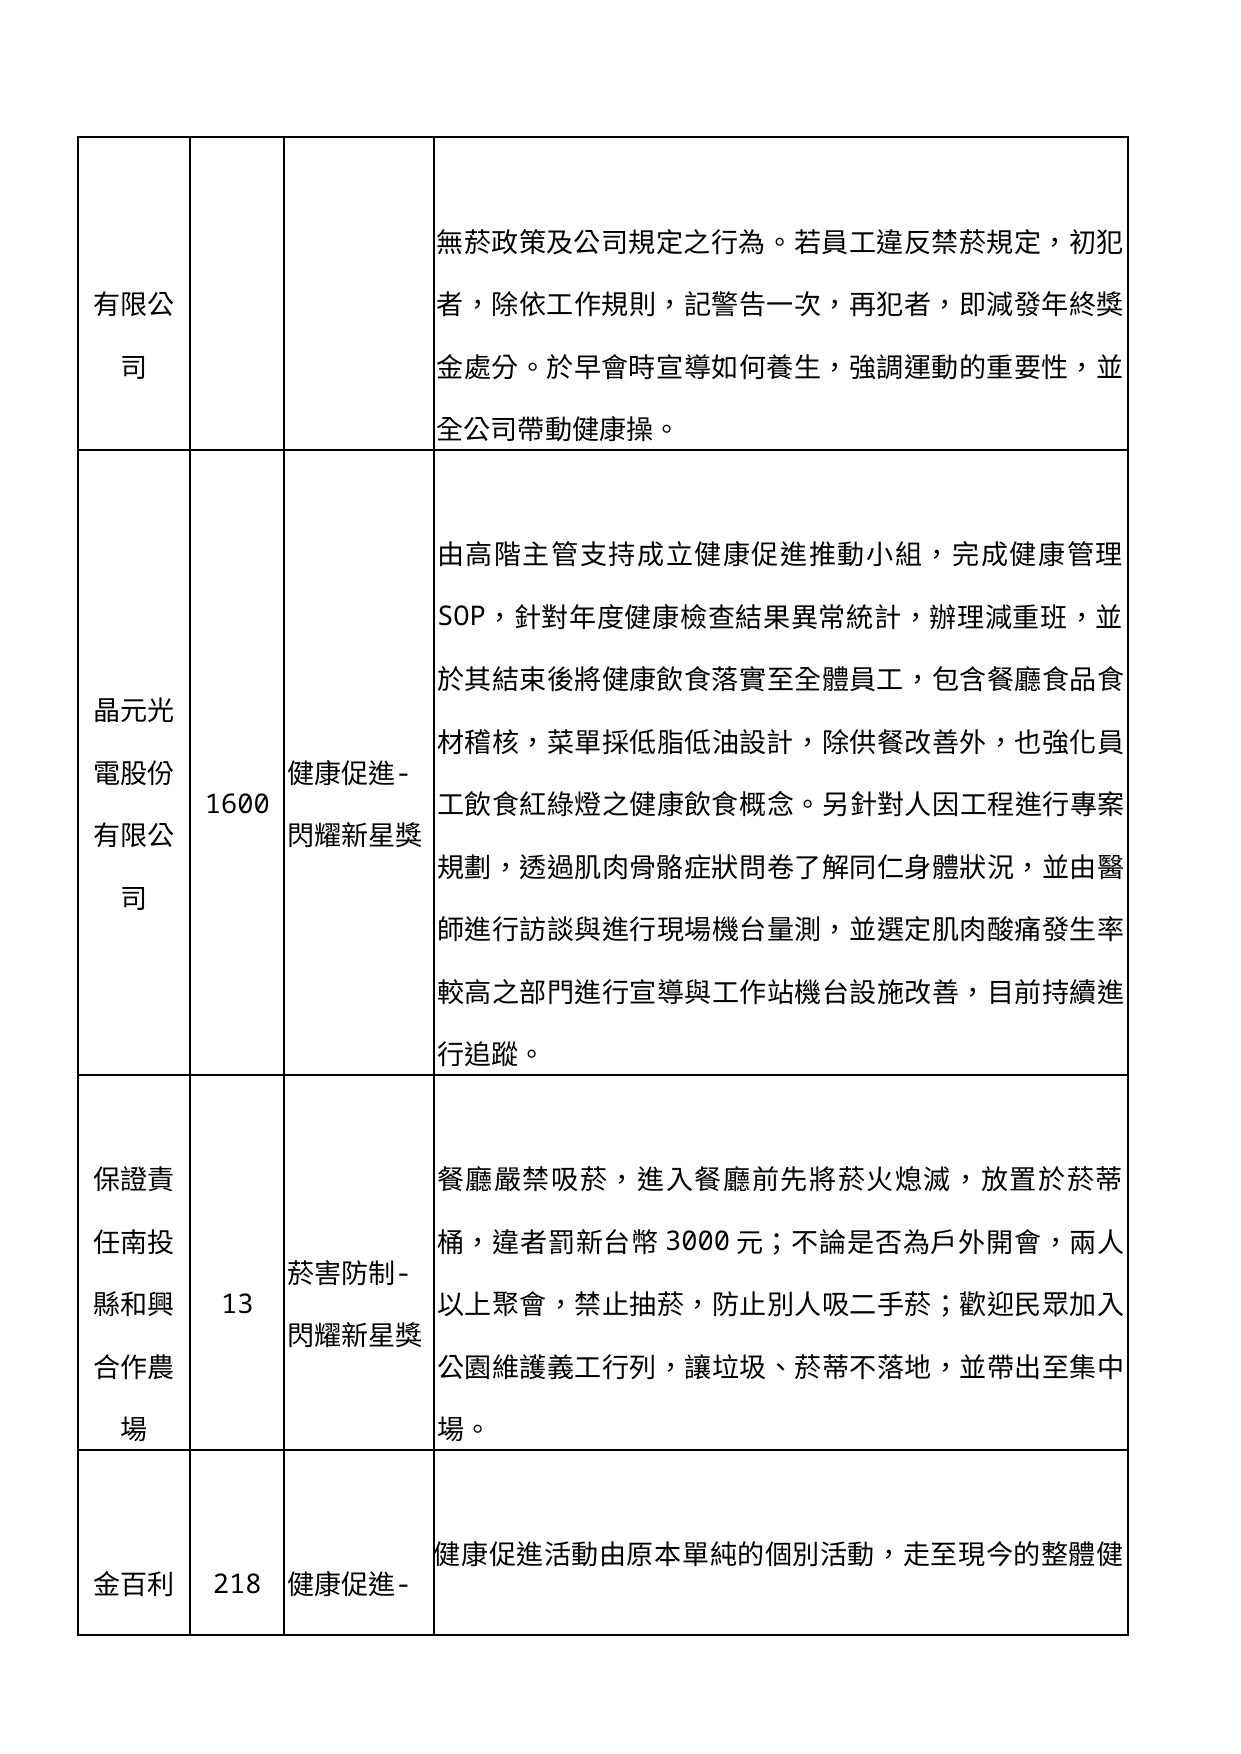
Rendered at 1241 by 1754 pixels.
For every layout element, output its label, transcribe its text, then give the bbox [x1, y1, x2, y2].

table_cell [285, 138, 433, 448]
table_cell 有限公司 [79, 138, 189, 448]
table_cell [191, 138, 283, 448]
table_cell 無菸政策及公司規定之行為。若員工違反禁菸規定，初犯者，除依工作規則，記警告一次，再犯者，即減發年終獎金處分。於早會時宣導如何養生，強調運動的重要性，並全公司帶動健康操。 [435, 138, 1127, 448]
table_cell 晶元光電股份有限公司 [79, 451, 189, 1073]
table_cell 金百利 [79, 1451, 189, 1634]
table_cell 1600 [191, 451, 283, 1073]
table_cell 由高階主管支持成立健康促進推動小組，完成健康管理SOP，針對年度健康檢查結果異常統計，辦理減重班，並於其結束後將健康飲食落實至全體員工，包含餐廳食品食材稽核，菜單採低脂低油設計，除供餐改善外，也強化員工飲食紅綠燈之健康飲食概念。另針對人因工程進行專案規劃，透過肌肉骨骼症狀問卷了解同仁身體狀況，並由醫師進行訪談與進行現場機台量測，並選定肌肉酸痛發生率較高之部門進行宣導與工作站機台設施改善，目前持續進行追蹤。 [435, 451, 1127, 1073]
table_cell 218 [191, 1451, 283, 1634]
table_cell 健康促進- [285, 1451, 433, 1634]
table_cell 餐廳嚴禁吸菸，進入餐廳前先將菸火熄滅，放置於菸蒂桶，違者罰新台幣3000元；不論是否為戶外開會，兩人以上聚會，禁止抽菸，防止別人吸二手菸；歡迎民眾加入公園維護義工行列，讓垃圾、菸蒂不落地，並帶出至集中場。 [435, 1076, 1127, 1448]
table_cell 健康促進- 閃耀新星獎 [285, 451, 433, 1073]
table_cell 健康促進活動由原本單純的個別活動，走至現今的整體健 [435, 1451, 1127, 1634]
table_cell 保證責任南投縣和興合作農場 [79, 1076, 189, 1448]
table_cell 菸害防制- 閃耀新星獎 [285, 1076, 433, 1448]
table_cell 13 [191, 1076, 283, 1448]
